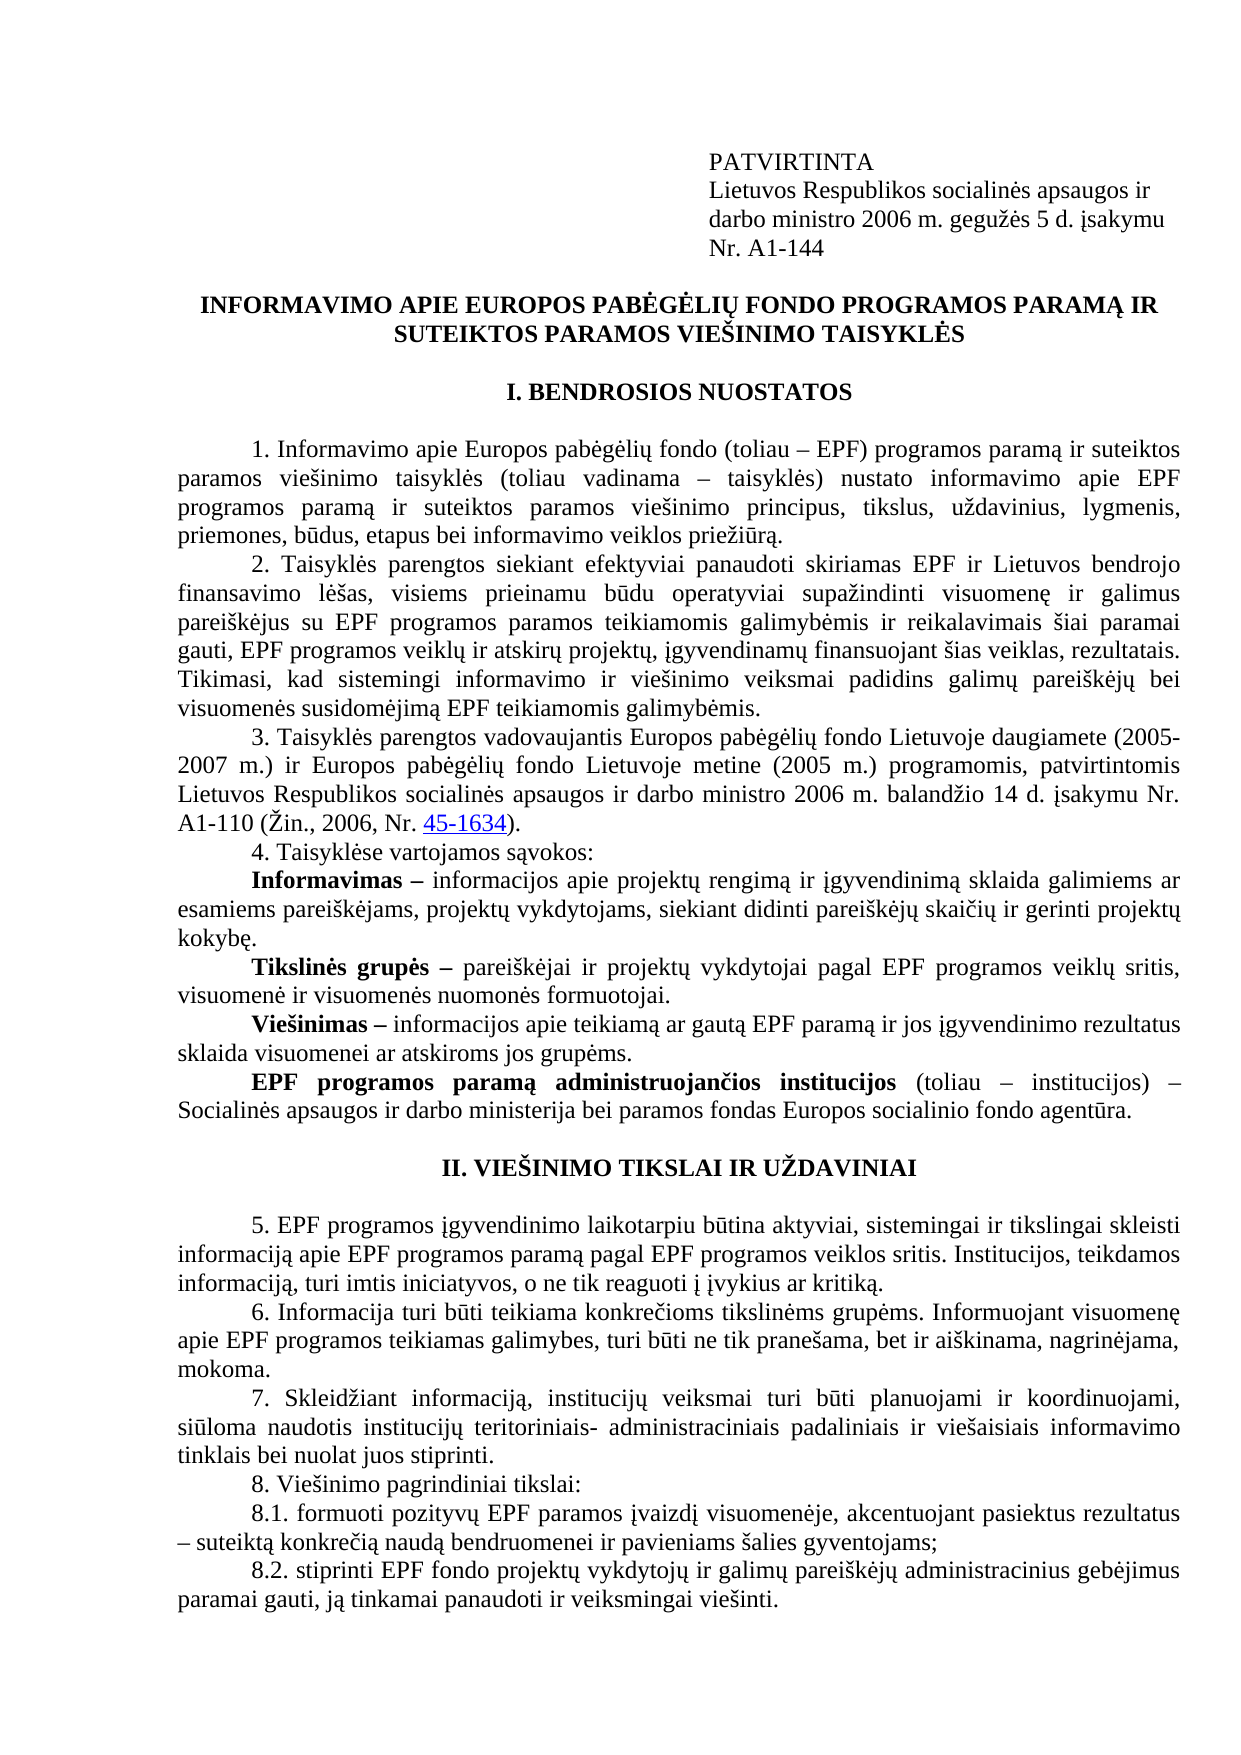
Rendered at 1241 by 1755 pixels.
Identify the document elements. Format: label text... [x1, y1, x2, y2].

text darbo ministro 2006 m. gegužės 5 d. įsakymu [177, 204, 1181, 233]
text II. VIEŠINIMO TIKSLAI IR UŽDAVINIAI [177, 1153, 1181, 1182]
text 7. Skleidžiant informaciją, institucijų veiksmai turi būti planuojami ir koordinuojami, siūloma naudotis institucijų teritoriniais- administraciniais padaliniais ir viešaisiais informavimo tinklais bei nuolat juos stiprinti. [177, 1383, 1181, 1469]
text 5. EPF programos įgyvendinimo laikotarpiu būtina aktyviai, sistemingai ir tikslingai skleisti informaciją apie EPF programos paramą pagal EPF programos veiklos sritis. Institucijos, teikdamos informaciją, turi imtis iniciatyvos, o ne tik reaguoti į įvykius ar kritiką. [177, 1211, 1181, 1297]
text EPF programos paramą administruojančios institucijos (toliau – institucijos) – Socialinės apsaugos ir darbo ministerija bei paramos fondas Europos socialinio fondo agentūra. [177, 1067, 1181, 1124]
text 8.2. stiprinti EPF fondo projektų vykdytojų ir galimų pareiškėjų administracinius gebėjimus paramai gauti, ją tinkamai panaudoti ir veiksmingai viešinti. [177, 1556, 1181, 1613]
text 6. Informacija turi būti teikiama konkrečioms tikslinėms grupėms. Informuojant visuomenę apie EPF programos teikiamas galimybes, turi būti ne tik pranešama, bet ir aiškinama, nagrinėjama, mokoma. [177, 1297, 1181, 1383]
text Tikslinės grupės – pareiškėjai ir projektų vykdytojai pagal EPF programos veiklų sritis, visuomenė ir visuomenės nuomonės formuotojai. [177, 952, 1181, 1009]
text Nr. A1-144 [177, 233, 1181, 262]
text Viešinimas – informacijos apie teikiamą ar gautą EPF paramą ir jos įgyvendinimo rezultatus sklaida visuomenei ar atskiroms jos grupėms. [177, 1009, 1181, 1067]
text Lietuvos Respublikos socialinės apsaugos ir [177, 176, 1181, 204]
text 8.1. formuoti pozityvų EPF paramos įvaizdį visuomenėje, akcentuojant pasiektus rezultatus – suteiktą konkrečią naudą bendruomenei ir pavieniams šalies gyventojams; [177, 1498, 1181, 1556]
text 1. Informavimo apie Europos pabėgėlių fondo (toliau – EPF) programos paramą ir suteiktos paramos viešinimo taisyklės (toliau vadinama – taisyklės) nustato informavimo apie EPF programos paramą ir suteiktos paramos viešinimo principus, tikslus, uždavinius, lygmenis, priemones, būdus, etapus bei informavimo veiklos priežiūrą. [177, 434, 1181, 549]
text 2. Taisyklės parengtos siekiant efektyviai panaudoti skiriamas EPF ir Lietuvos bendrojo finansavimo lėšas, visiems prieinamu būdu operatyviai supažindinti visuomenę ir galimus pareiškėjus su EPF programos paramos teikiamomis galimybėmis ir reikalavimais šiai paramai gauti, EPF programos veiklų ir atskirų projektų, įgyvendinamų finansuojant šias veiklas, rezultatais. Tikimasi, kad sistemingi informavimo ir viešinimo veiksmai padidins galimų pareiškėjų bei visuomenės susidomėjimą EPF teikiamomis galimybėmis. [177, 549, 1181, 722]
text PATVIRTINTA [177, 147, 1181, 176]
text 4. Taisyklėse vartojamos sąvokos: [177, 837, 1181, 866]
text INFORMAVIMO APIE EUROPOS PABĖGĖLIŲ FONDO PROGRAMOS PARAMĄ IR SUTEIKTOS PARAMOS VIEŠINIMO TAISYKLĖS [177, 291, 1181, 348]
text I. BENDROSIOS NUOSTATOS [177, 377, 1181, 406]
text 3. Taisyklės parengtos vadovaujantis Europos pabėgėlių fondo Lietuvoje daugiamete (2005-2007 m.) ir Europos pabėgėlių fondo Lietuvoje metine (2005 m.) programomis, patvirtintomis Lietuvos Respublikos socialinės apsaugos ir darbo ministro 2006 m. balandžio 14 d. įsakymu Nr. A1-110 (Žin., 2006, Nr. 45-1634). [177, 722, 1181, 837]
text 8. Viešinimo pagrindiniai tikslai: [177, 1469, 1181, 1498]
text Informavimas – informacijos apie projektų rengimą ir įgyvendinimą sklaida galimiems ar esamiems pareiškėjams, projektų vykdytojams, siekiant didinti pareiškėjų skaičių ir gerinti projektų kokybę. [177, 866, 1181, 952]
